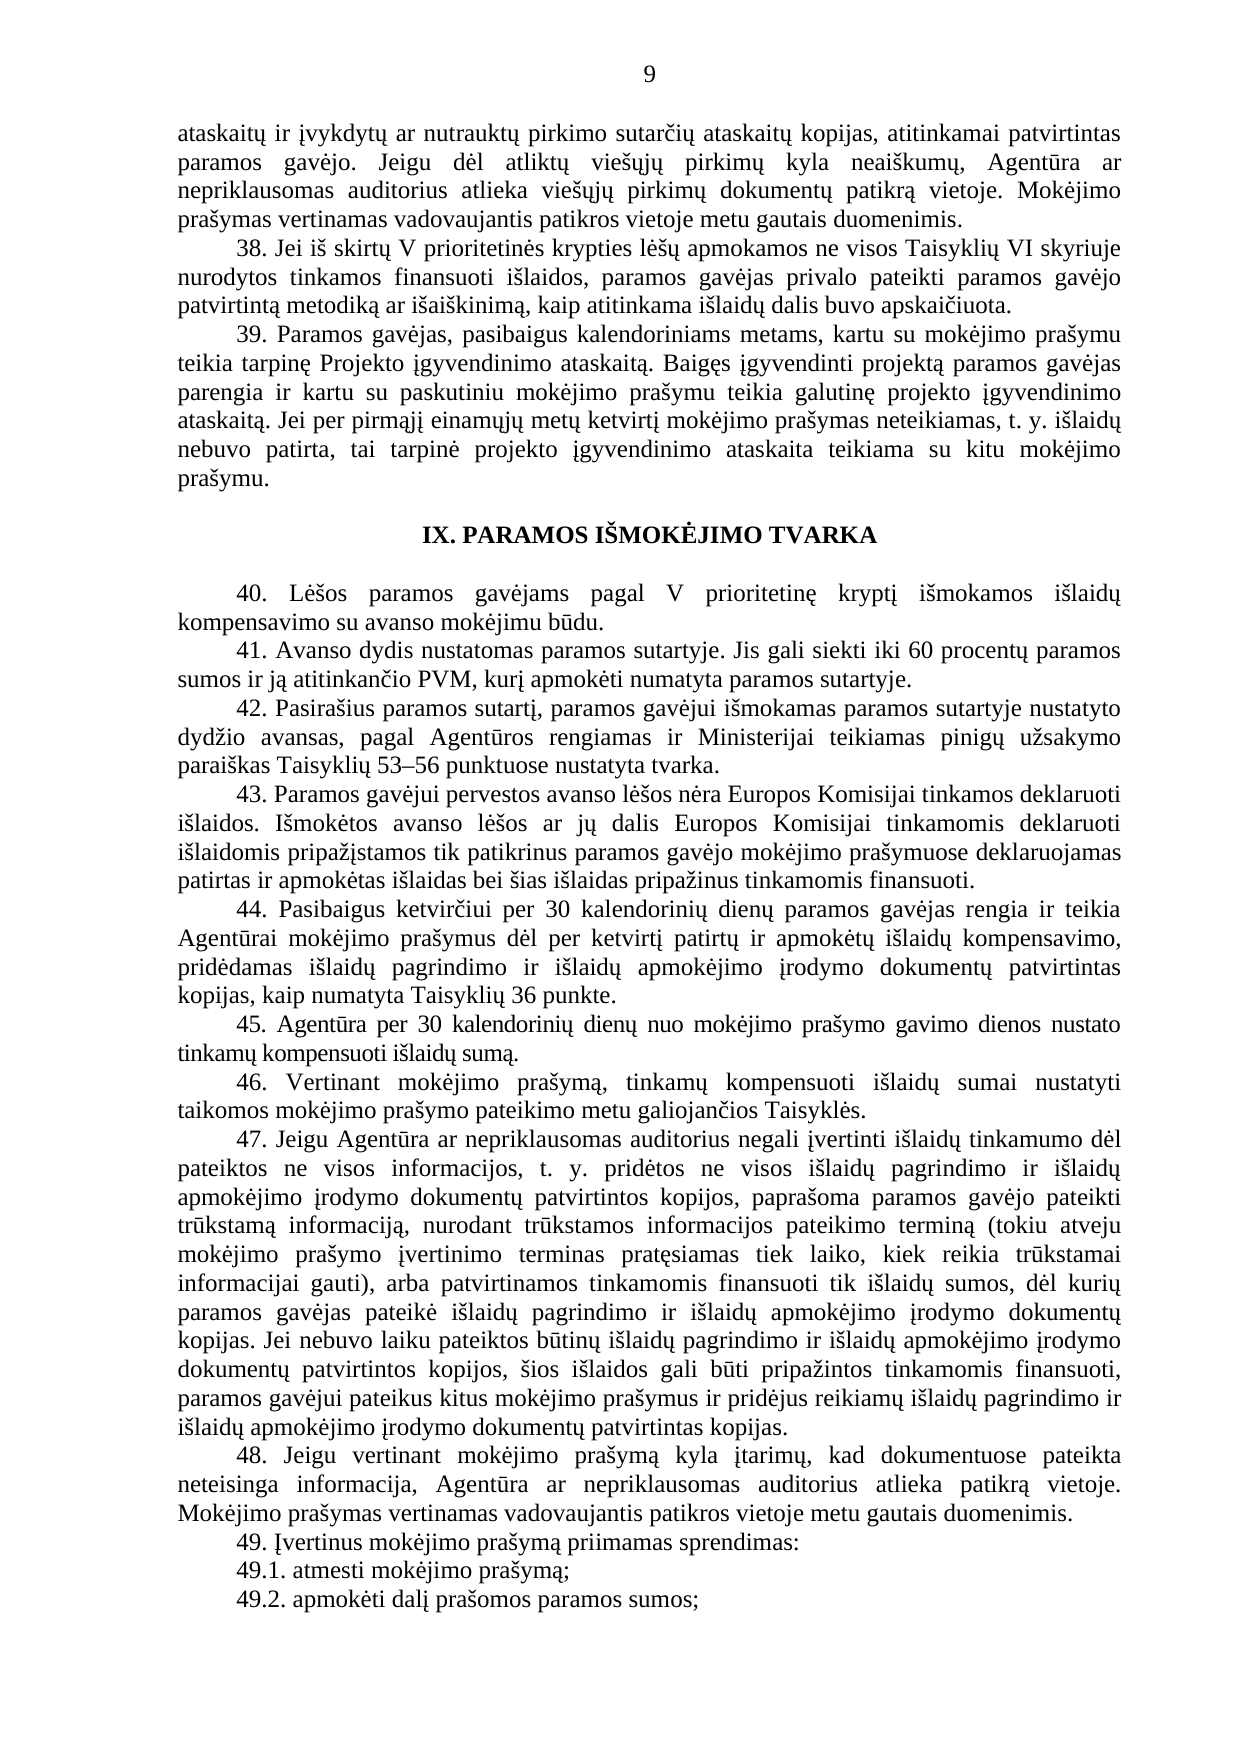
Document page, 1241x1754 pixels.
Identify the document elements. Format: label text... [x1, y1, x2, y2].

text 43. Paramos gavėjui pervestos avanso lėšos nėra Europos Komisijai tinkamos deklaruoti išlaidos. Išmokėtos avanso lėšos ar jų dalis Europos Komisijai tinkamomis deklaruoti išlaidomis pripažįstamos tik patikrinus paramos gavėjo mokėjimo prašymuose deklaruojamas patirtas ir apmokėtas išlaidas bei šias išlaidas pripažinus tinkamomis finansuoti. [177, 779, 1122, 894]
text 40. Lėšos paramos gavėjams pagal V prioritetinę kryptį išmokamos išlaidų kompensavimo su avanso mokėjimu būdu. [177, 578, 1122, 636]
text 41. Avanso dydis nustatomas paramos sutartyje. Jis gali siekti iki 60 procentų paramos sumos ir ją atitinkančio PVM, kurį apmokėti numatyta paramos sutartyje. [177, 636, 1122, 693]
text 49. Įvertinus mokėjimo prašymą priimamas sprendimas: [177, 1527, 1122, 1556]
text 44. Pasibaigus ketvirčiui per 30 kalendorinių dienų paramos gavėjas rengia ir teikia Agentūrai mokėjimo prašymus dėl per ketvirtį patirtų ir apmokėtų išlaidų kompensavimo, pridėdamas išlaidų pagrindimo ir išlaidų apmokėjimo įrodymo dokumentų patvirtintas kopijas, kaip numatyta Taisyklių 36 punkte. [177, 894, 1122, 1009]
text 49.1. atmesti mokėjimo prašymą; [177, 1556, 1122, 1584]
text 39. Paramos gavėjas, pasibaigus kalendoriniams metams, kartu su mokėjimo prašymu teikia tarpinę Projekto įgyvendinimo ataskaitą. Baigęs įgyvendinti projektą paramos gavėjas parengia ir kartu su paskutiniu mokėjimo prašymu teikia galutinę projekto įgyvendinimo ataskaitą. Jei per pirmąjį einamųjų metų ketvirtį mokėjimo prašymas neteikiamas, t. y. išlaidų nebuvo patirta, tai tarpinė projekto įgyvendinimo ataskaita teikiama su kitu mokėjimo prašymu. [177, 319, 1122, 492]
text 45. Agentūra per 30 kalendorinių dienų nuo mokėjimo prašymo gavimo dienos nustato tinkamų kompensuoti išlaidų sumą. [177, 1009, 1122, 1067]
text 38. Jei iš skirtų V prioritetinės krypties lėšų apmokamos ne visos Taisyklių VI skyriuje nurodytos tinkamos finansuoti išlaidos, paramos gavėjas privalo pateikti paramos gavėjo patvirtintą metodiką ar išaiškinimą, kaip atitinkama išlaidų dalis buvo apskaičiuota. [177, 233, 1122, 319]
text 48. Jeigu vertinant mokėjimo prašymą kyla įtarimų, kad dokumentuose pateikta neteisinga informacija, Agentūra ar nepriklausomas auditorius atlieka patikrą vietoje. Mokėjimo prašymas vertinamas vadovaujantis patikros vietoje metu gautais duomenimis. [177, 1441, 1122, 1527]
text 47. Jeigu Agentūra ar nepriklausomas auditorius negali įvertinti išlaidų tinkamumo dėl pateiktos ne visos informacijos, t. y. pridėtos ne visos išlaidų pagrindimo ir išlaidų apmokėjimo įrodymo dokumentų patvirtintos kopijos, paprašoma paramos gavėjo pateikti trūkstamą informaciją, nurodant trūkstamos informacijos pateikimo terminą (tokiu atveju mokėjimo prašymo įvertinimo terminas pratęsiamas tiek laiko, kiek reikia trūkstamai informacijai gauti), arba patvirtinamos tinkamomis finansuoti tik išlaidų sumos, dėl kurių paramos gavėjas pateikė išlaidų pagrindimo ir išlaidų apmokėjimo įrodymo dokumentų kopijas. Jei nebuvo laiku pateiktos būtinų išlaidų pagrindimo ir išlaidų apmokėjimo įrodymo dokumentų patvirtintos kopijos, šios išlaidos gali būti pripažintos tinkamomis finansuoti, paramos gavėjui pateikus kitus mokėjimo prašymus ir pridėjus reikiamų išlaidų pagrindimo ir išlaidų apmokėjimo įrodymo dokumentų patvirtintas kopijas. [177, 1124, 1122, 1441]
text ataskaitų ir įvykdytų ar nutrauktų pirkimo sutarčių ataskaitų kopijas, atitinkamai patvirtintas paramos gavėjo. Jeigu dėl atliktų viešųjų pirkimų kyla neaiškumų, Agentūra ar nepriklausomas auditorius atlieka viešųjų pirkimų dokumentų patikrą vietoje. Mokėjimo prašymas vertinamas vadovaujantis patikros vietoje metu gautais duomenimis. [177, 118, 1122, 233]
text 46. Vertinant mokėjimo prašymą, tinkamų kompensuoti išlaidų sumai nustatyti taikomos mokėjimo prašymo pateikimo metu galiojančios Taisyklės. [177, 1067, 1122, 1124]
text IX. PARAMOS IŠMOKĖJIMO TVARKA [177, 521, 1122, 549]
text 42. Pasirašius paramos sutartį, paramos gavėjui išmokamas paramos sutartyje nustatyto dydžio avansas, pagal Agentūros rengiamas ir Ministerijai teikiamas pinigų užsakymo paraiškas Taisyklių 53–56 punktuose nustatyta tvarka. [177, 693, 1122, 779]
text 49.2. apmokėti dalį prašomos paramos sumos; [177, 1584, 1122, 1613]
